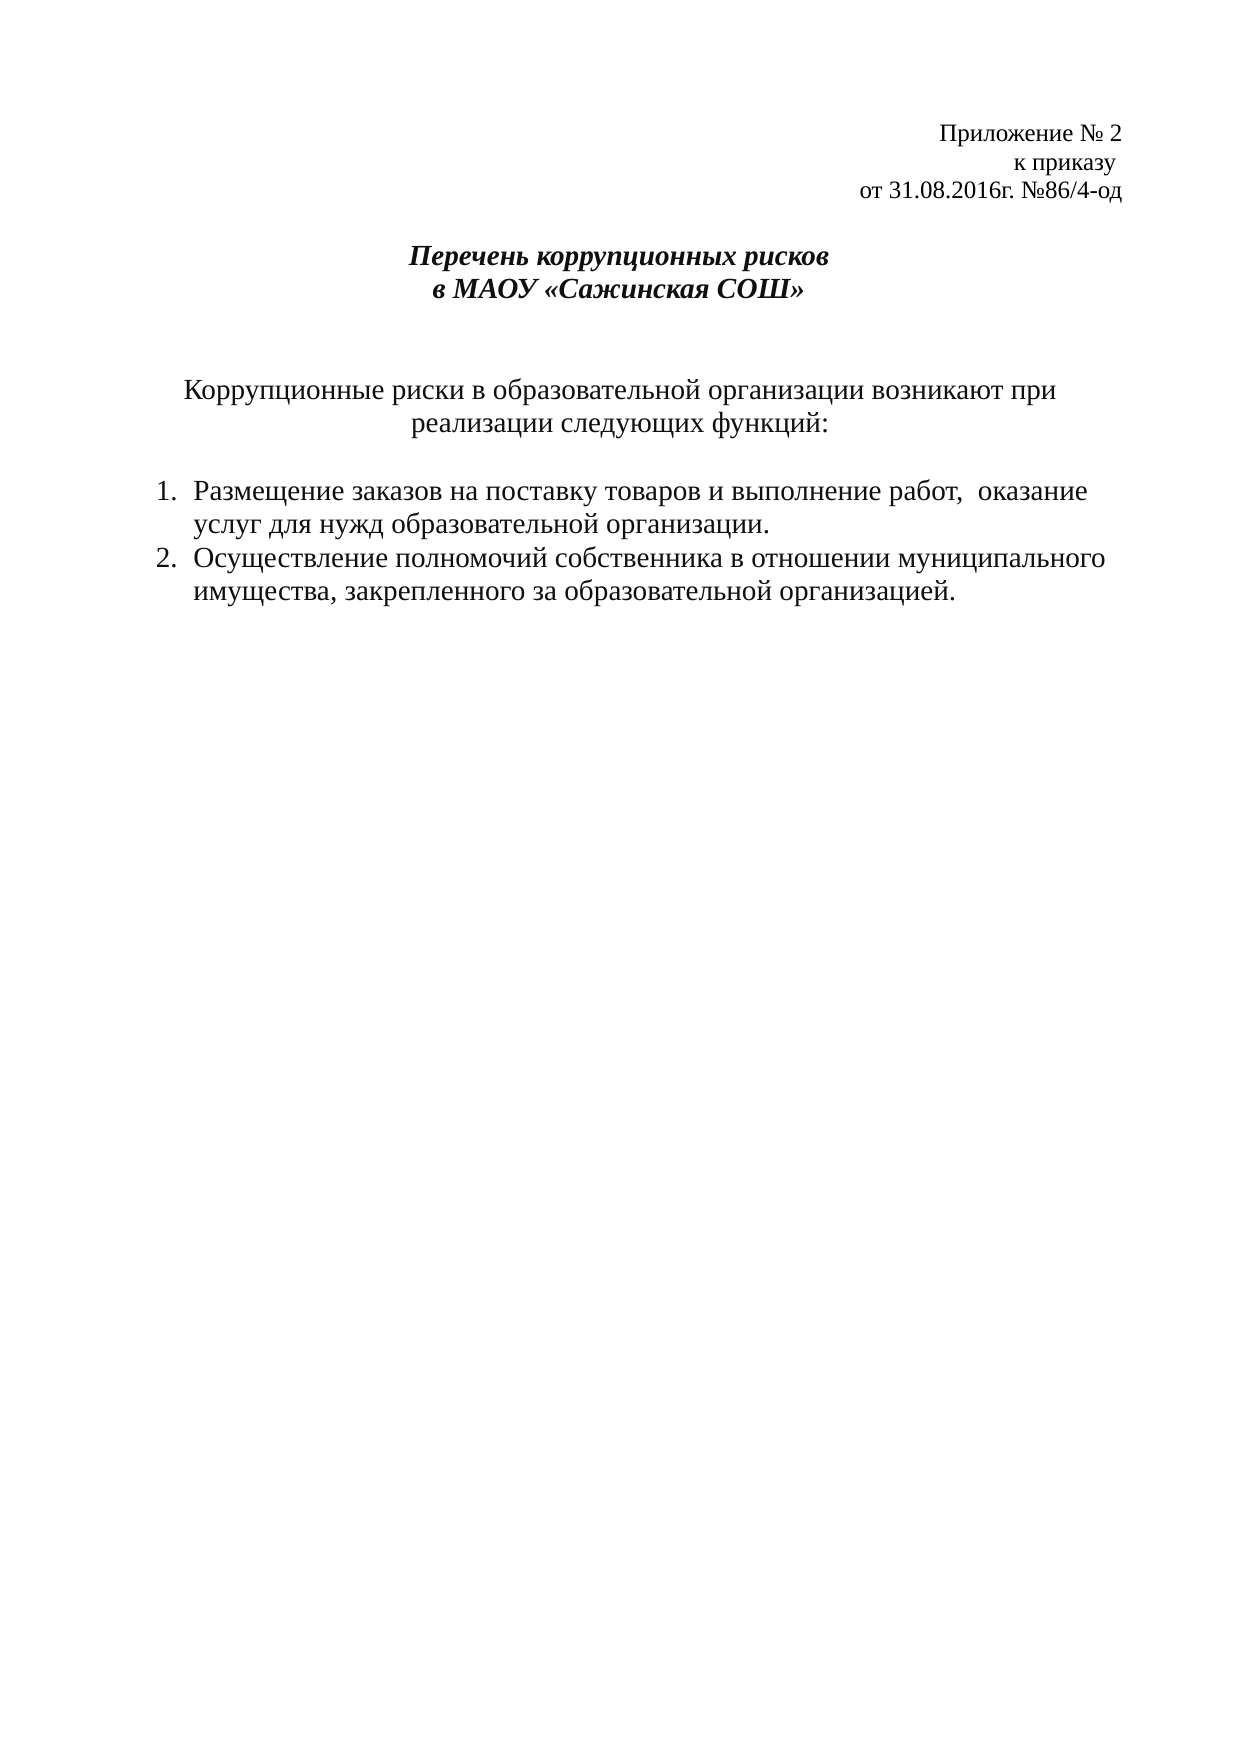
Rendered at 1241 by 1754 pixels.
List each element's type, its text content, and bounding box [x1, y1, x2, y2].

list Размещение заказов на поставку товаров и выполнение работ, оказание услуг для нужд образовательной организации. [156, 473, 1122, 540]
text в МАОУ «Сажинская СОШ» [118, 271, 1122, 305]
text Коррупционные риски в образовательной организации возникают при реализации следующих функций: [118, 372, 1122, 439]
list Осуществление полномочий собственника в отношении муниципального имущества, закрепленного за образовательной организацией. [156, 540, 1122, 607]
text Приложение № 2 к приказу от 31.08.2016г. №86/4-од [793, 118, 1122, 204]
text Перечень коррупционных рисков [118, 238, 1122, 271]
